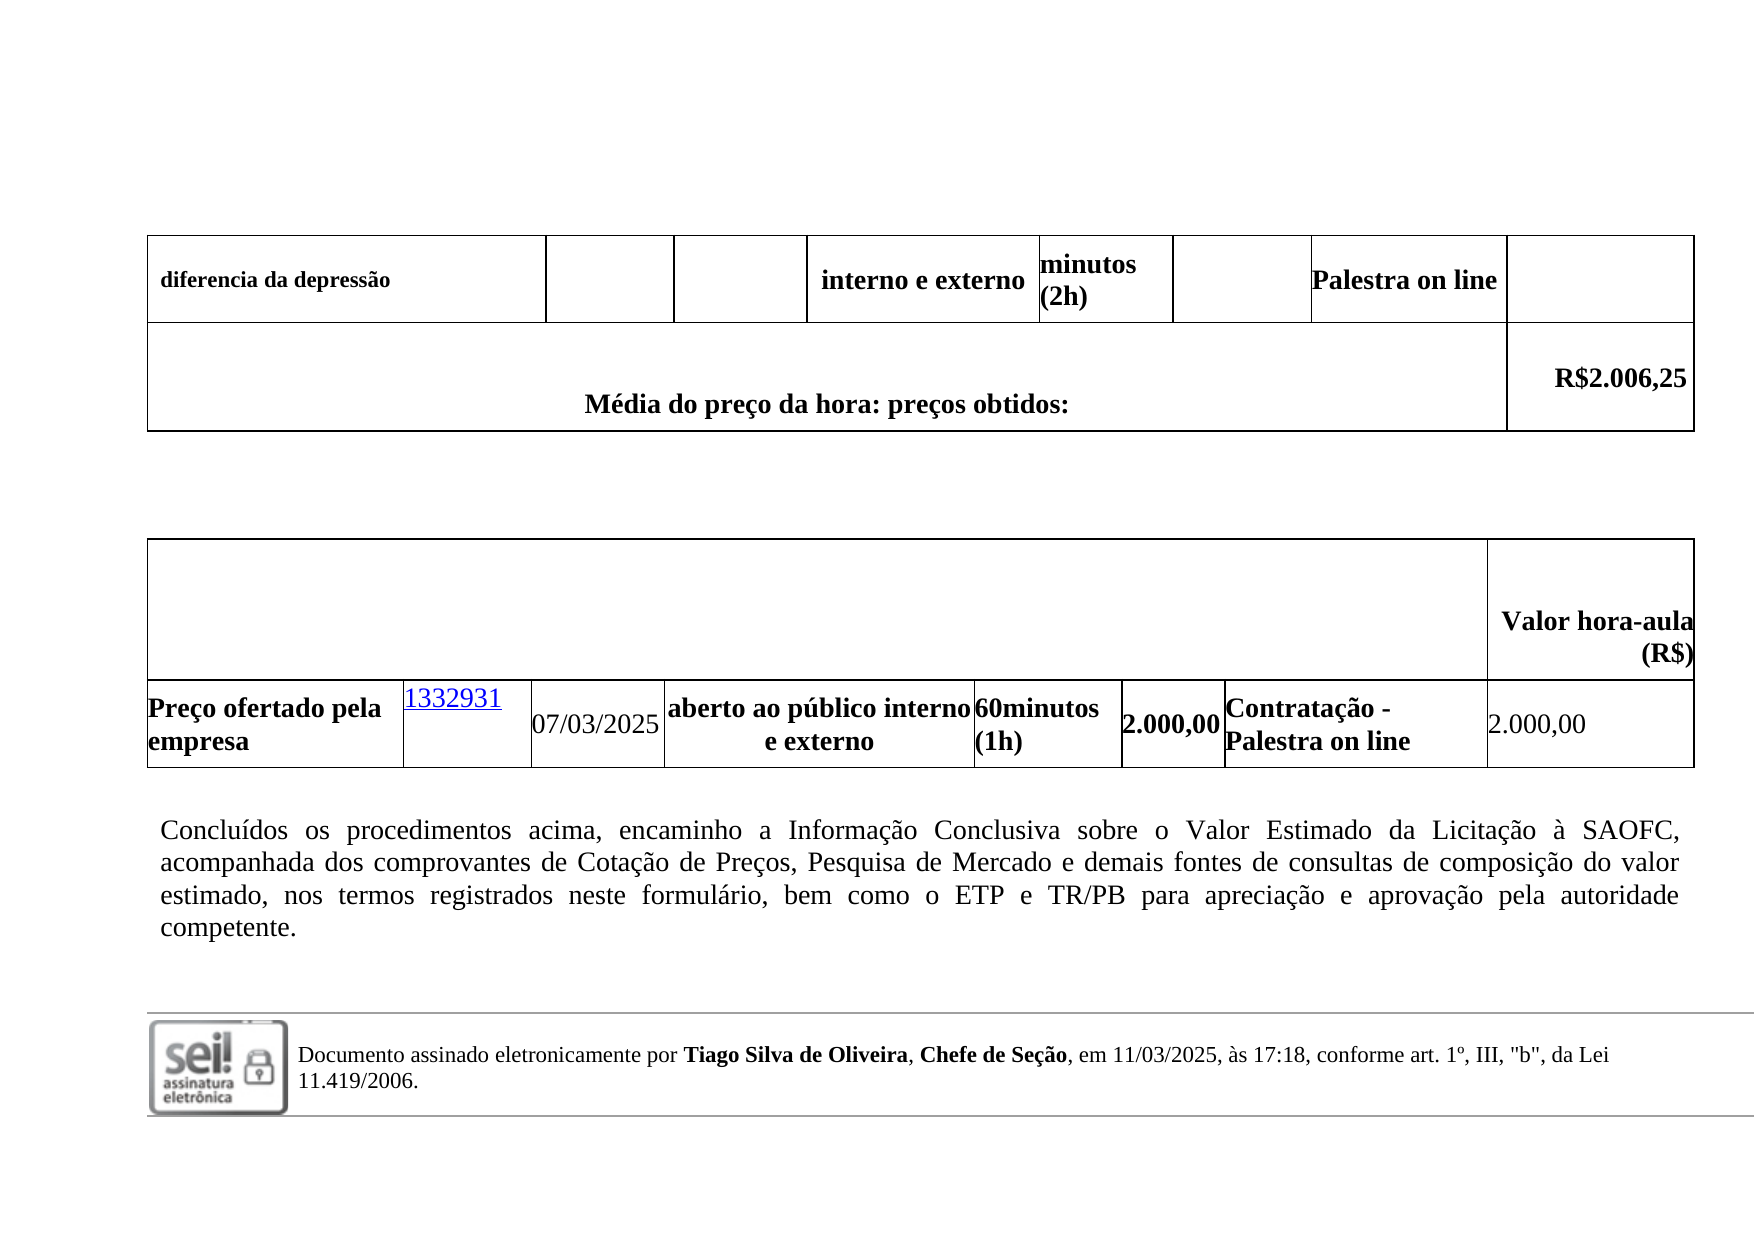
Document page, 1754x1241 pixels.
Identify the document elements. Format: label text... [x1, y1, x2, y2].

table_cell Contratação - Palestra on line [1226, 681, 1487, 766]
table_cell [675, 236, 806, 322]
text Concluídos os procedimentos acima, encaminho a Informação Conclusiva sobre o Valor Estimado da Licitação à SAOFC, acompanhada dos comprovantes de Cotação de Preços, Pesquisa de Mercado e demais fontes de consultas de composição do valor estimado, nos termos registrados neste formulário, bem como o ETP e TR/PB para apreciação e aprovação pela autoridade competente. [160, 813, 1683, 943]
table_cell 60minutos (1h) [975, 681, 1121, 766]
table_header Valor hora-aula (R$) [1488, 540, 1693, 679]
table_cell [1174, 236, 1311, 322]
table_cell Média do preço da hora: preços obtidos: [148, 323, 1506, 430]
table_cell interno e externo [808, 236, 1039, 322]
table_cell 2.000,00 [1123, 681, 1224, 766]
table_cell minutos (2h) [1040, 236, 1172, 322]
table_cell aberto ao público interno e externo [665, 681, 974, 766]
table_header [148, 540, 1487, 679]
table_cell - Palestra on line [1312, 236, 1506, 322]
table_cell 07/03/2025 [532, 681, 664, 766]
table_header Documento assinado eletronicamente por Tiago Silva de Oliveira, Chefe de Seção, em 11/03/2025, às 17:18, conforme art. 1º, III, "b", da Lei 11.419/2006. [296, 1019, 1696, 1115]
table_cell Preço ofertado pela empresa [148, 681, 403, 766]
table_cell R$2.006,25 [1508, 323, 1693, 430]
table_cell 2.000,00 [1488, 681, 1693, 766]
table_cell [1508, 236, 1693, 322]
table_cell diferencia da depressão [148, 236, 545, 322]
table_header [148, 1019, 296, 1115]
table_cell 1332931 [404, 681, 531, 766]
table_cell [547, 236, 673, 322]
